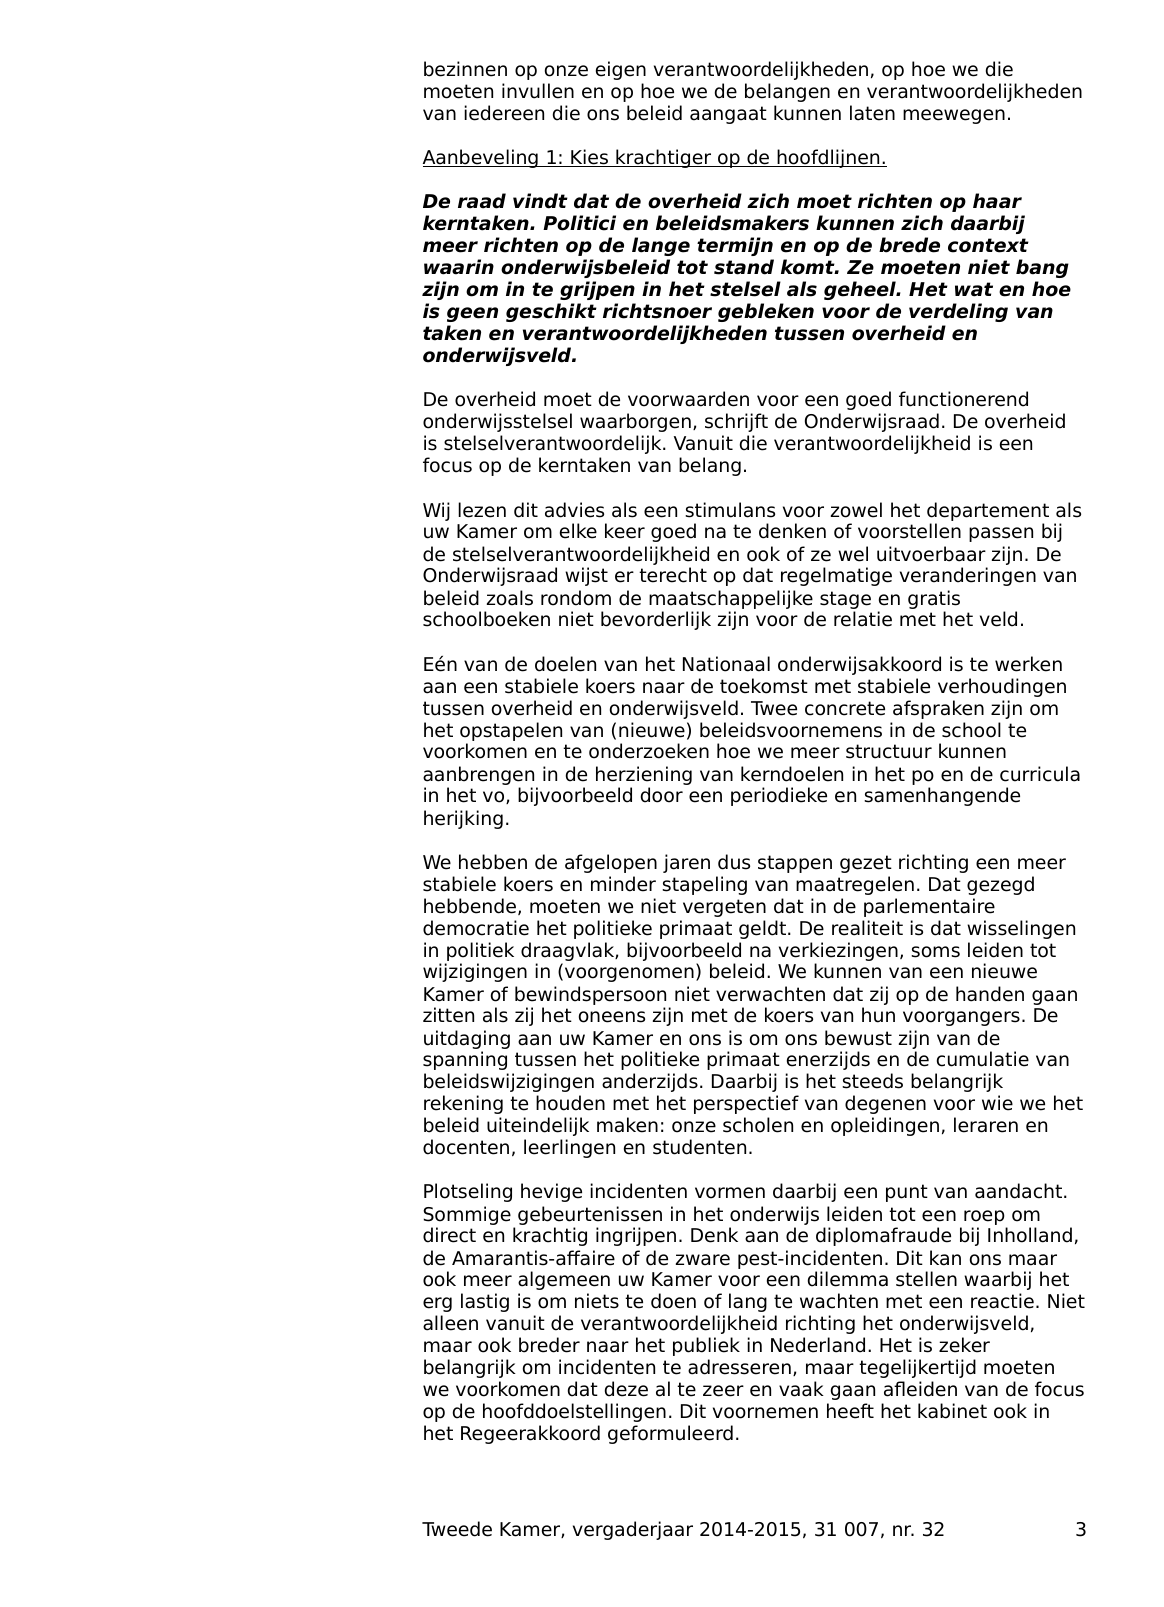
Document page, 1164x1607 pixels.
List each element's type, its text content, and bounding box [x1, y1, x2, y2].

text Plotseling hevige incidenten vormen daarbij een punt van aandacht. Sommige gebeurtenissen in het onderwijs leiden tot een roep om direct en krachtig ingrijpen. Denk aan de diplomafraude bij Inholland, de Amarantis-affaire of de zware pest-incidenten. Dit kan ons maar ook meer algemeen uw Kamer voor een dilemma stellen waarbij het erg lastig is om niets te doen of lang te wachten met een reactie. Niet alleen vanuit de verantwoordelijkheid richting het onderwijsveld, maar ook breder naar het publiek in Nederland. Het is zeker belangrijk om incidenten te adresseren, maar tegelijkertijd moeten we voorkomen dat deze al te zeer en vaak gaan afleiden van de focus op de hoofddoelstellingen. Dit voornemen heeft het kabinet ook in het Regeerakkoord geformuleerd. [422, 1181, 1087, 1445]
text Wij lezen dit advies als een stimulans voor zowel het departement als uw Kamer om elke keer goed na te denken of voorstellen passen bij de stelselverantwoordelijkheid en ook of ze wel uitvoerbaar zijn. De Onderwijsraad wijst er terecht op dat regelmatige veranderingen van beleid zoals rondom de maatschappelijke stage en gratis schoolboeken niet bevorderlijk zijn voor de relatie met het veld. [422, 499, 1087, 631]
text Eén van de doelen van het Nationaal onderwijsakkoord is te werken aan een stabiele koers naar de toekomst met stabiele verhoudingen tussen overheid en onderwijsveld. Twee concrete afspraken zijn om het opstapelen van (nieuwe) beleidsvoornemens in de school te voorkomen en te onderzoeken hoe we meer structuur kunnen aanbrengen in de herziening van kerndoelen in het po en de curricula in het vo, bijvoorbeeld door een periodieke en samenhangende herijking. [422, 653, 1087, 829]
text We hebben de afgelopen jaren dus stappen gezet richting een meer stabiele koers en minder stapeling van maatregelen. Dat gezegd hebbende, moeten we niet vergeten dat in de parlementaire democratie het politieke primaat geldt. De realiteit is dat wisselingen in politiek draagvlak, bijvoorbeeld na verkiezingen, soms leiden tot wijzigingen in (voorgenomen) beleid. We kunnen van een nieuwe Kamer of bewindspersoon niet verwachten dat zij op de handen gaan zitten als zij het oneens zijn met de koers van hun voorgangers. De uitdaging aan uw Kamer en ons is om ons bewust zijn van de spanning tussen het politieke primaat enerzijds en de cumulatie van beleidswijzigingen anderzijds. Daarbij is het steeds belangrijk rekening te houden met het perspectief van degenen voor wie we het beleid uiteindelijk maken: onze scholen en opleidingen, leraren en docenten, leerlingen en studenten. [422, 852, 1087, 1159]
text bezinnen op onze eigen verantwoordelijkheden, op hoe we die moeten invullen en op hoe we de belangen en verantwoordelijkheden van iedereen die ons beleid aangaat kunnen laten meewegen. [422, 59, 1087, 125]
text De overheid moet de voorwaarden voor een goed functionerend onderwijsstelsel waarborgen, schrijft de Onderwijsraad. De overheid is stelselverantwoordelijk. Vanuit die verantwoordelijkheid is een focus op de kerntaken van belang. [422, 389, 1087, 477]
text De raad vindt dat de overheid zich moet richten op haar kerntaken. Politici en beleidsmakers kunnen zich daarbij meer richten op de lange termijn en op de brede context waarin onderwijsbeleid tot stand komt. Ze moeten niet bang zijn om in te grijpen in het stelsel als geheel. Het wat en hoe is geen geschikt richtsnoer gebleken voor de verdeling van taken en verantwoordelijkheden tussen overheid en onderwijsveld. [422, 191, 1087, 367]
subtitle Aanbeveling 1: Kies krachtiger op de hoofdlijnen. [422, 147, 1087, 169]
